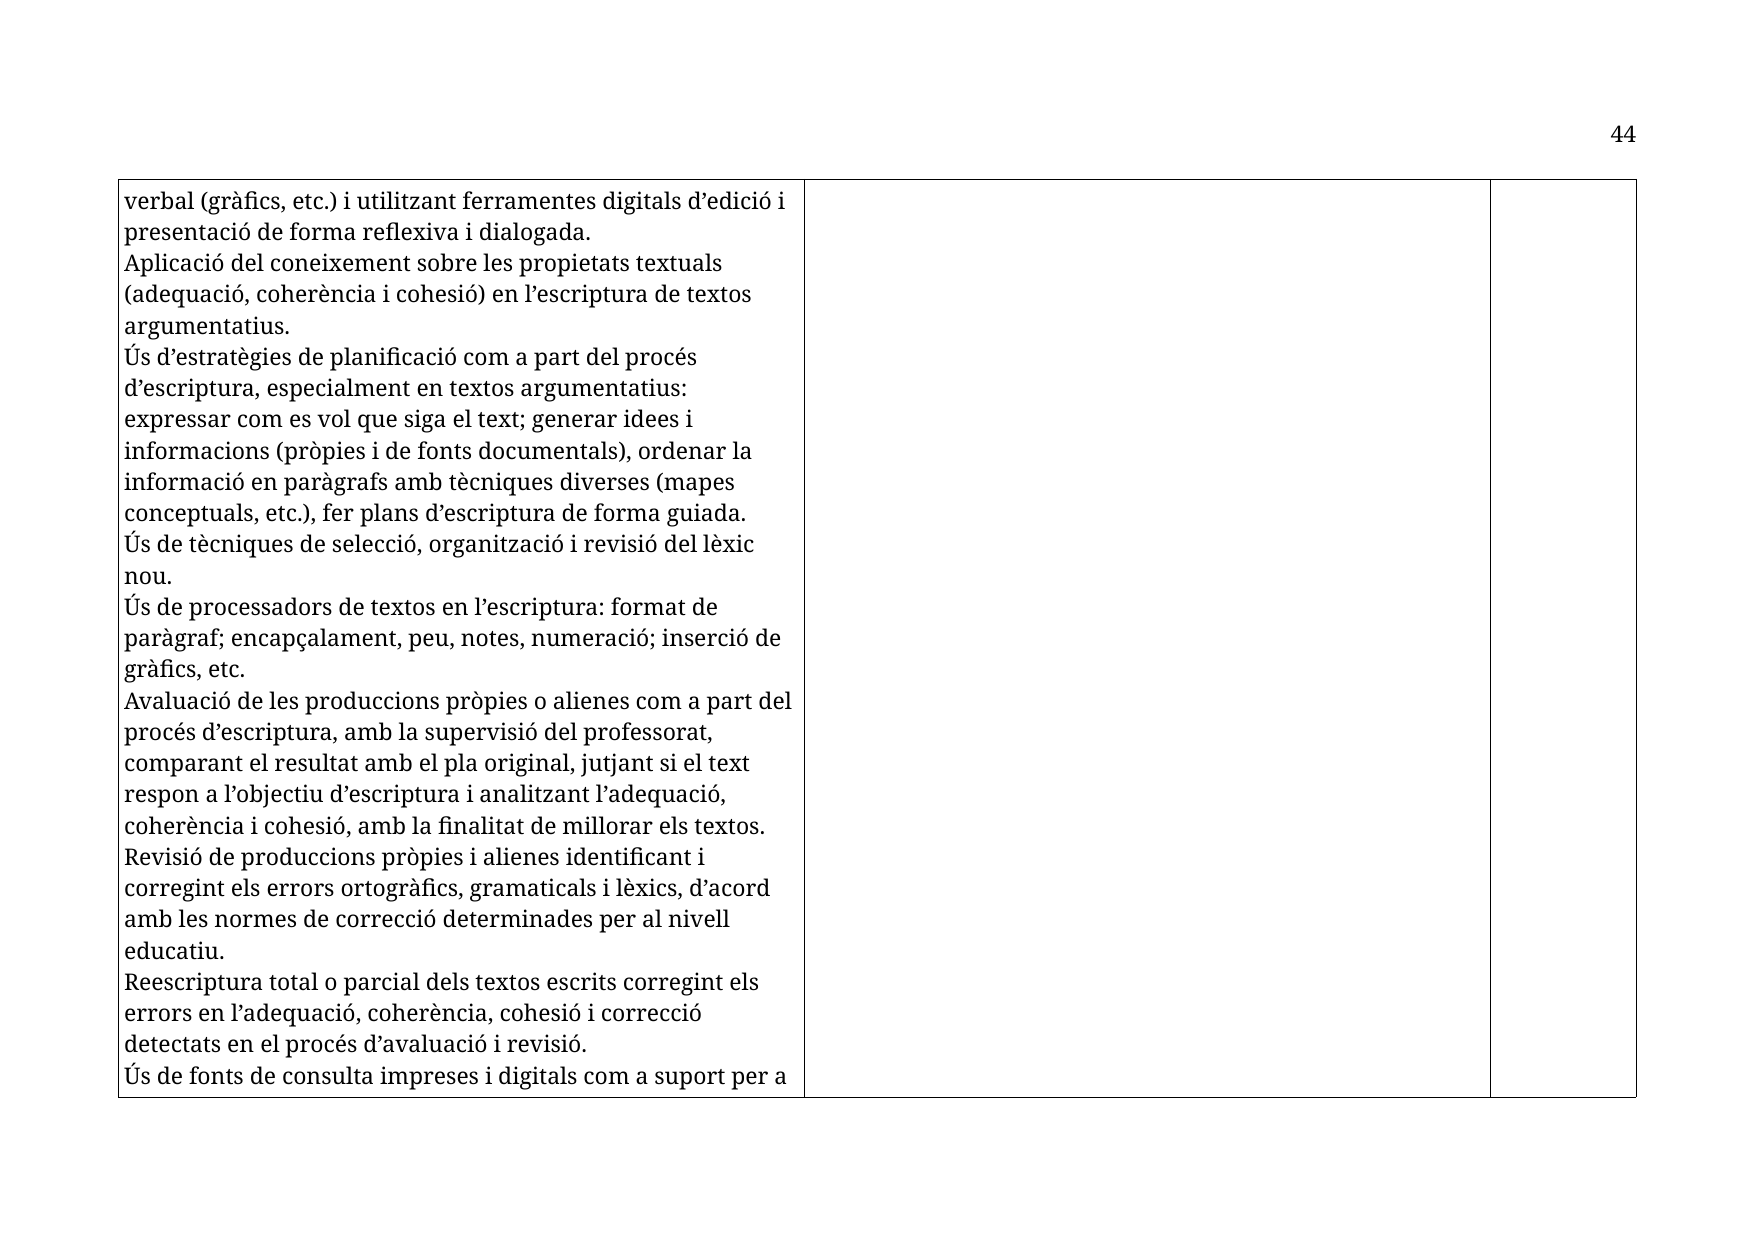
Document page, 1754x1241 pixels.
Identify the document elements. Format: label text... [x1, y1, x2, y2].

table_cell verbal (gràfics, etc.) i utilitzant ferramentes digitals d’edició i presentació de forma reflexiva i dialogada. Aplicació del coneixement sobre les propietats textuals (adequació, coherència i cohesió) en l’escriptura de textos argumentatius. Ús d’estratègies de planificació com a part del procés d’escriptura, especialment en textos argumentatius: expressar com es vol que siga el text; generar idees i informacions (pròpies i de fonts documentals), ordenar la informació en paràgrafs amb tècniques diverses (mapes conceptuals, etc.), fer plans d’escriptura de forma guiada. Ús de tècniques de selecció, organització i revisió del lèxic nou. Ús de processadors de textos en l’escriptura: format de paràgraf; encapçalament, peu, notes, numeració; inserció de gràfics, etc. Avaluació de les produccions pròpies o alienes com a part del procés d’escriptura, amb la supervisió del professorat, comparant el resultat amb el pla original, jutjant si el text respon a l’objectiu d’escriptura i analitzant l’adequació, coherència i cohesió, amb la finalitat de millorar els textos. Revisió de produccions pròpies i alienes identificant i corregint els errors ortogràfics, gramaticals i lèxics, d’acord amb les normes de correcció determinades per al nivell educatiu. Reescriptura total o parcial dels textos escrits corregint els errors en l’adequació, coherència, cohesió i correcció detectats en el procés d’avaluació i revisió. Ús de fonts de consulta impreses i digitals com a suport per a [119, 180, 804, 1097]
table_cell [805, 180, 1490, 1097]
table_cell [1491, 180, 1636, 1097]
